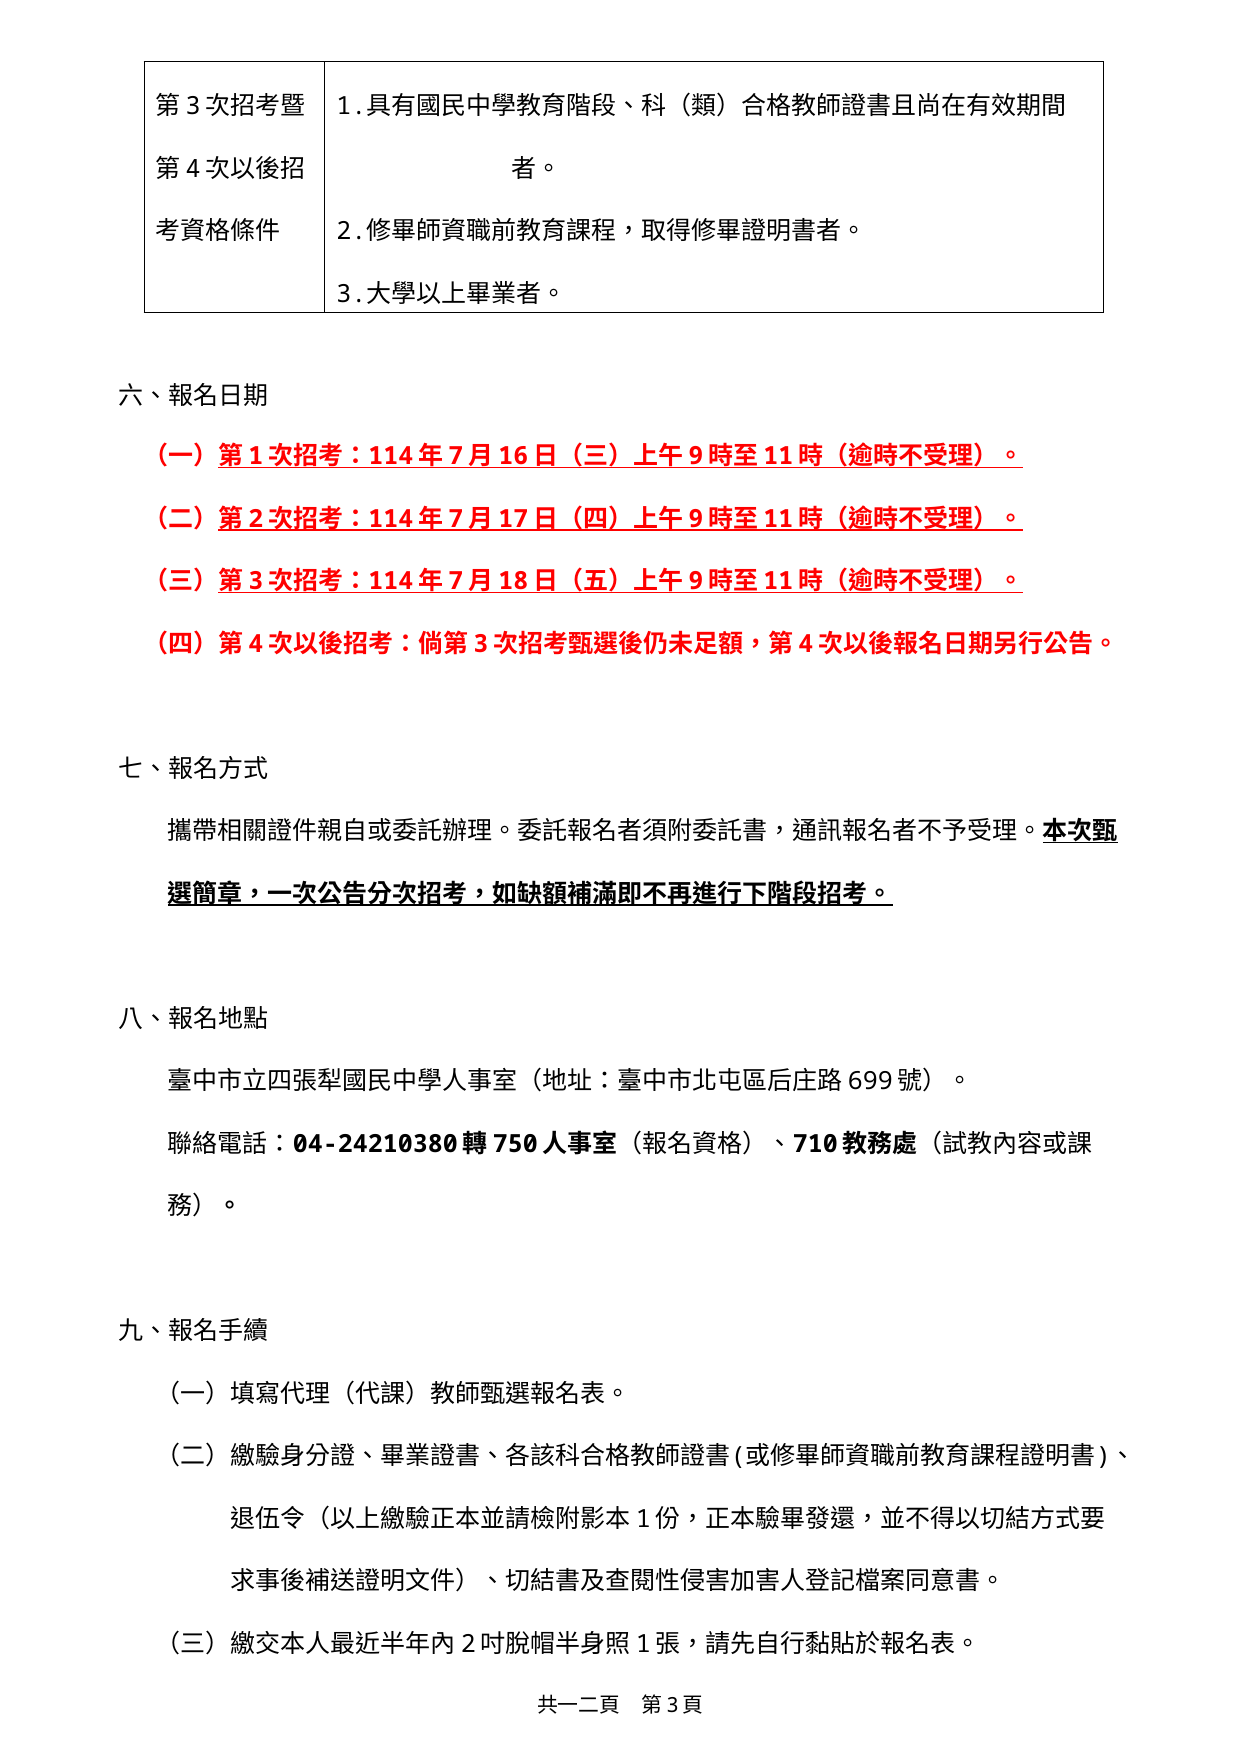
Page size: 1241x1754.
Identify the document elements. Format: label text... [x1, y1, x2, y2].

table_cell 1.具有國民中學教育階段、科（類）合格教師證書且尚在有效期間者。 2.修畢師資職前教育課程，取得修畢證明書者。 3.大學以上畢業者。 [325, 62, 1103, 312]
text 聯絡電話：04-24210380轉750人事室（報名資格）、710教務處（試教內容或課務）。 [168, 1099, 1122, 1224]
text 臺中市立四張犁國民中學人事室（地址：臺中市北屯區后庄路699號）。 [168, 1037, 1122, 1099]
text 七、報名方式 [118, 724, 1122, 787]
text （二）繳驗身分證、畢業證書、各該科合格教師證書(或修畢師資職前教育課程證明書)、退伍令（以上繳驗正本並請檢附影本1份，正本驗畢發還，並不得以切結方式要求事後補送證明文件）、切結書及查閱性侵害加害人登記檔案同意書。 [156, 1412, 1122, 1599]
text （四）第4次以後招考：倘第3次招考甄選後仍未足額，第4次以後報名日期另行公告。 [143, 599, 1122, 662]
text （一）第1次招考：114年7月16日（三）上午9時至11時（逾時不受理）。 [143, 412, 1122, 474]
table_cell 第3次招考暨 第4次以後招考資格條件 [145, 62, 324, 312]
text 九、報名手續 [118, 1287, 1122, 1349]
text （三）繳交本人最近半年內2吋脫帽半身照1張，請先自行黏貼於報名表。 [156, 1599, 1122, 1662]
text （三）第3次招考：114年7月18日（五）上午9時至11時（逾時不受理）。 [143, 537, 1122, 599]
text 六、報名日期 [118, 376, 1122, 412]
text （二）第2次招考：114年7月17日（四）上午9時至11時（逾時不受理）。 [143, 474, 1122, 537]
text （一）填寫代理（代課）教師甄選報名表。 [118, 1349, 1122, 1412]
text 攜帶相關證件親自或委託辦理。委託報名者須附委託書，通訊報名者不予受理。本次甄選簡章，一次公告分次招考，如缺額補滿即不再進行下階段招考。 [168, 787, 1122, 912]
text 八、報名地點 [118, 974, 1122, 1037]
